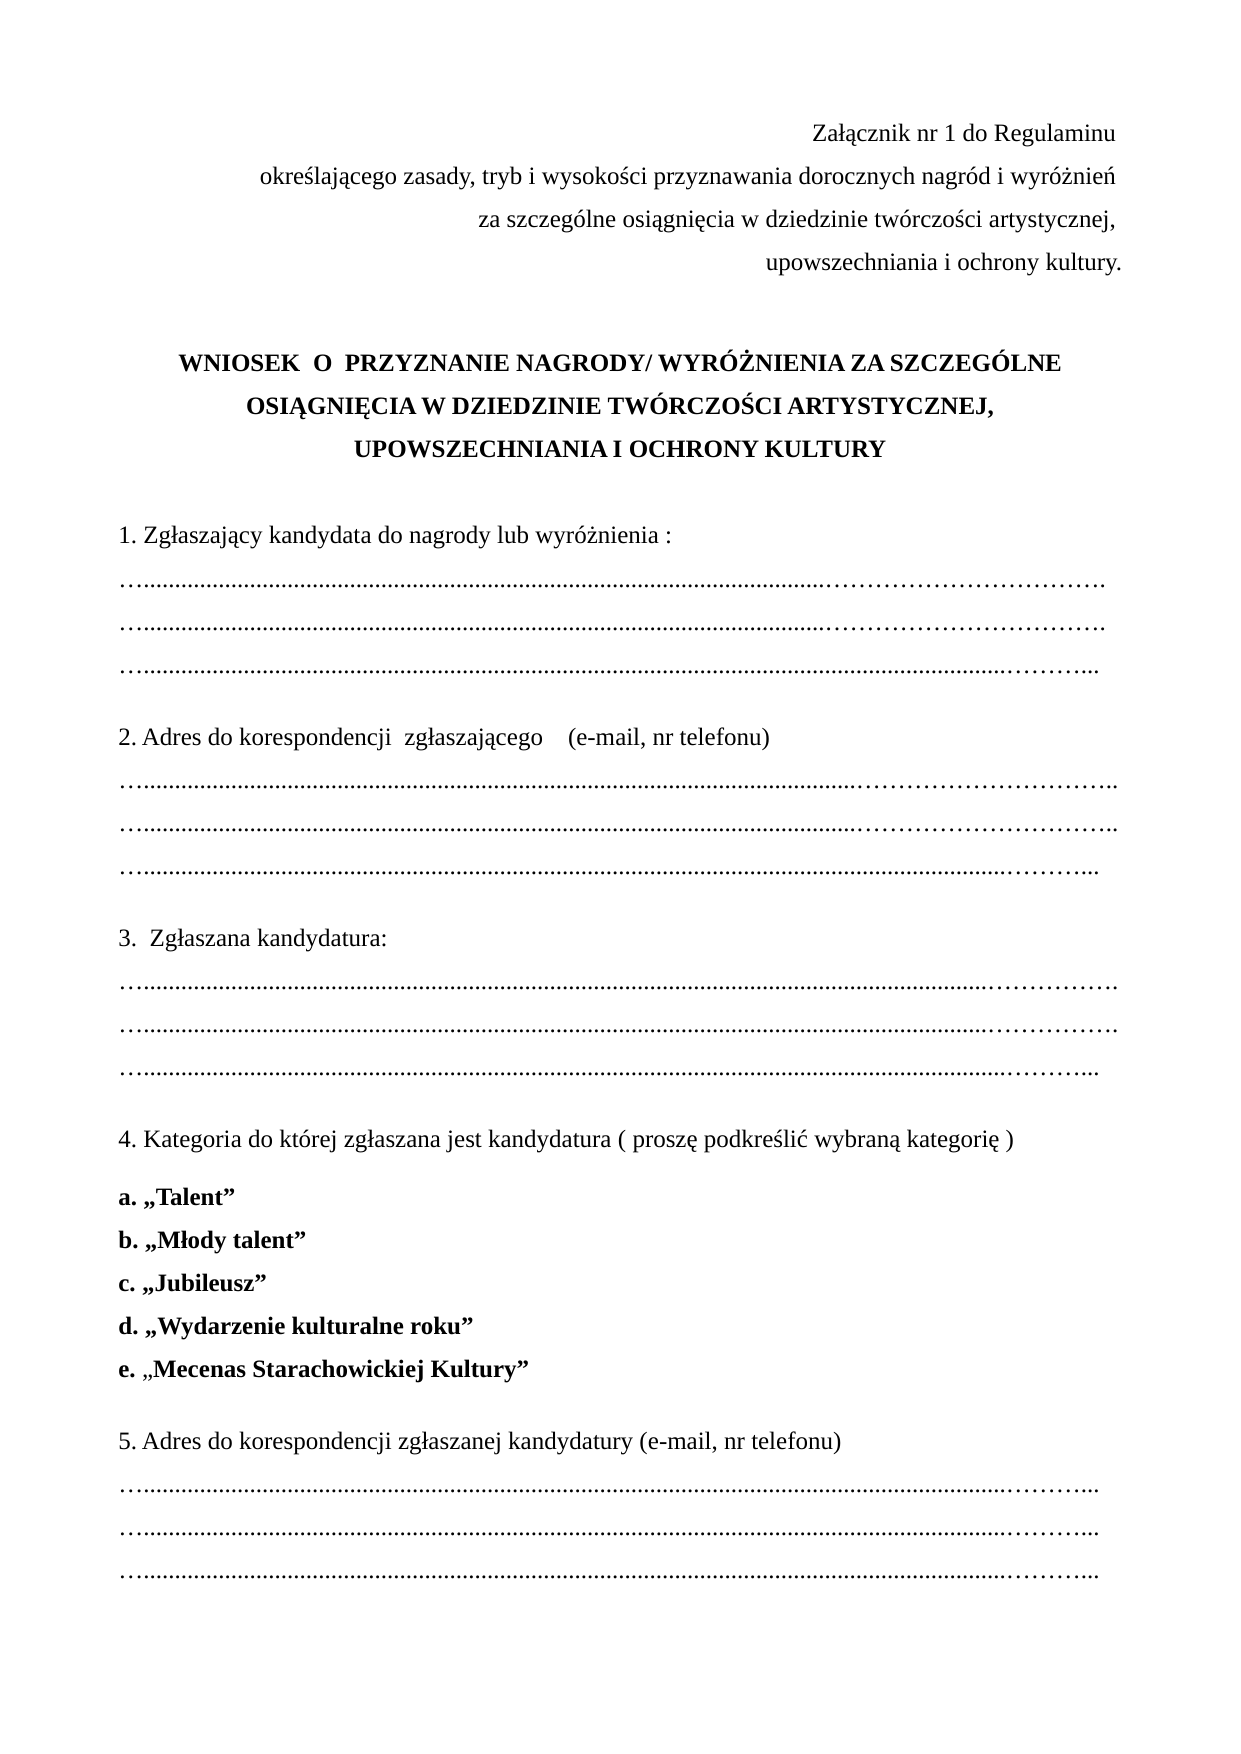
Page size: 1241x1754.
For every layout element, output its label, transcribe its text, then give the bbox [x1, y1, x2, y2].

text ….......................................................................................................................................……………. [118, 1009, 1122, 1038]
text …..........................................................................................................................................………... [118, 1052, 1122, 1081]
text upowszechniania i ochrony kultury. [118, 247, 1122, 276]
text WNIOSEK O PRZYZNANIE NAGRODY/ WYRÓŻNIENIA ZA SZCZEGÓLNE OSIĄGNIĘCIA W DZIEDZINIE TWÓRCZOŚCI ARTYSTYCZNEJ, UPOWSZECHNIANIA I OCHRONY KULTURY [118, 348, 1122, 463]
text a. „Talent” [118, 1182, 1122, 1211]
text d. „Wydarzenie kulturalne roku” [118, 1311, 1122, 1340]
text …..........................................................................................................................................………... [118, 851, 1122, 880]
text c. „Jubileusz” [118, 1268, 1122, 1297]
text 3. Zgłaszana kandydatura: ….......................................................................................................................................……………. [118, 923, 1122, 995]
text 5. Adres do korespondencji zgłaszanej kandydatury (e-mail, nr telefonu) …..........................................................................................................................................………... [118, 1426, 1122, 1498]
text Załącznik nr 1 do Regulaminu [118, 118, 1122, 147]
text 2. Adres do korespondencji zgłaszającego (e-mail, nr telefonu) …..................................................................................................................………………………….. [118, 722, 1122, 794]
text określającego zasady, tryb i wysokości przyznawania dorocznych nagród i wyróżnień [118, 161, 1122, 190]
text 1. Zgłaszający kandydata do nagrody lub wyróżnienia : ….............................................................................................................……………………………. [118, 521, 1122, 592]
text …..........................................................................................................................................………... [118, 1556, 1122, 1584]
text …..................................................................................................................………………………….. [118, 808, 1122, 837]
text …..........................................................................................................................................………... [118, 650, 1122, 679]
text …..........................................................................................................................................………... [118, 1512, 1122, 1541]
text e. „Mecenas Starachowickiej Kultury” [118, 1354, 1122, 1383]
text 4. Kategoria do której zgłaszana jest kandydatura ( proszę podkreślić wybraną kategorię ) [118, 1124, 1122, 1153]
text b. „Młody talent” [118, 1225, 1122, 1254]
text ….............................................................................................................……………………………. [118, 607, 1122, 636]
text za szczególne osiągnięcia w dziedzinie twórczości artystycznej, [118, 204, 1122, 233]
